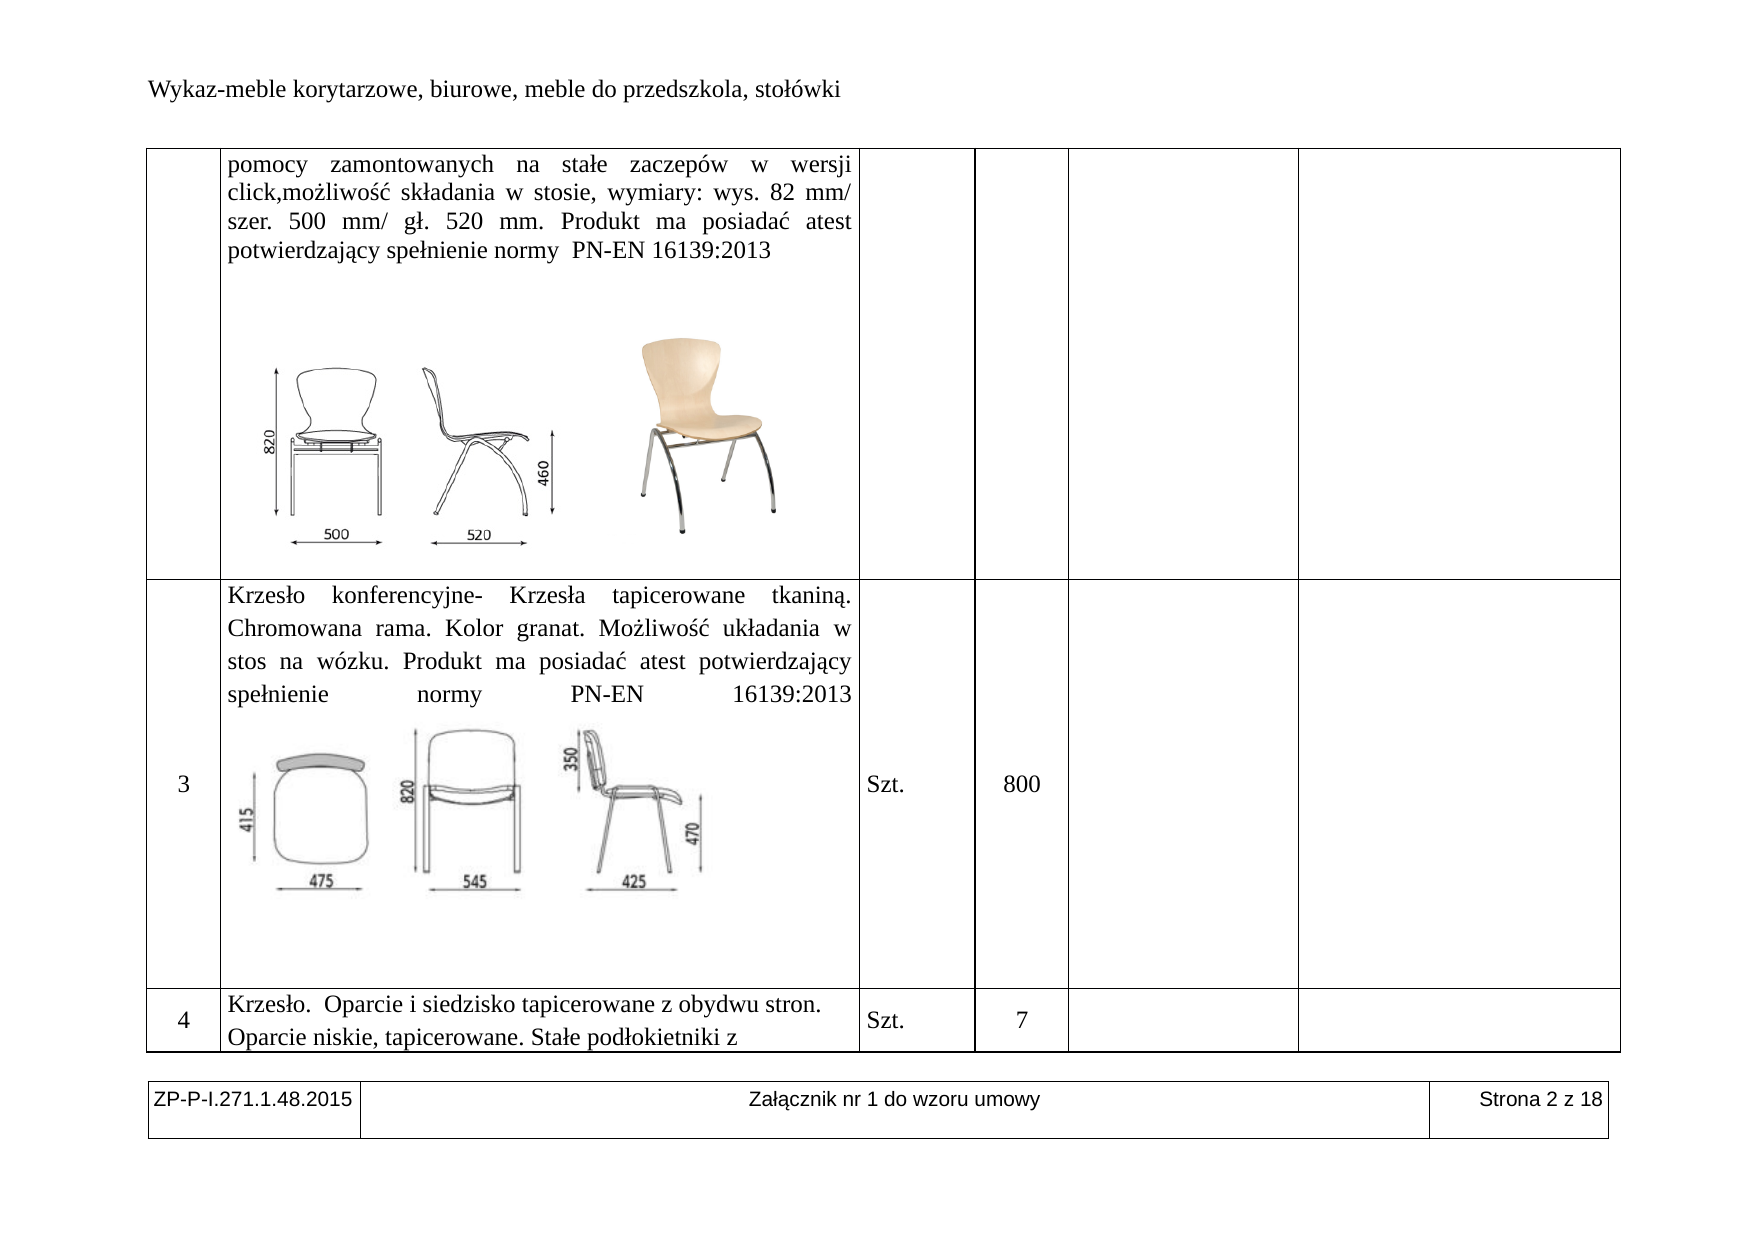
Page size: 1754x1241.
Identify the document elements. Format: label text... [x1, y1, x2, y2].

table_cell [1069, 580, 1298, 988]
picture [227, 263, 825, 550]
table_cell [976, 149, 1068, 579]
table_cell [147, 149, 220, 579]
table_cell Krzesło. Oparcie i siedzisko tapicerowane z obydwu stron. Oparcie niskie, tapicerowane. Stałe podłokietniki z [221, 989, 859, 1051]
table_cell Krzesło konferencyjne- Krzesła tapicerowane tkaniną. Chromowana rama. Kolor granat. Możliwość układania w stos na wózku. Produkt ma posiadać atest potwierdzający spełnienie normy PN-EN 16139:2013 [221, 580, 859, 988]
table_cell 7 [976, 989, 1068, 1051]
table_cell Szt. [860, 989, 974, 1051]
table_cell Szt. [860, 580, 974, 988]
table_cell pomocy zamontowanych na stałe zaczepów w wersji click,możliwość składania w stosie, wymiary: wys. 82 mm/ szer. 500 mm/ gł. 520 mm. Produkt ma posiadać atest potwierdzający spełnienie normy PN-EN 16139:2013 [221, 149, 859, 579]
table_cell [1069, 149, 1298, 579]
table_cell 3 [147, 580, 220, 988]
picture [227, 711, 728, 913]
table_cell [860, 149, 974, 579]
table_cell [1069, 989, 1298, 1051]
table_cell 800 [976, 580, 1068, 988]
table_cell [1299, 989, 1620, 1051]
table_cell 4 [147, 989, 220, 1051]
table_cell [1299, 149, 1620, 579]
table_cell [1299, 580, 1620, 988]
